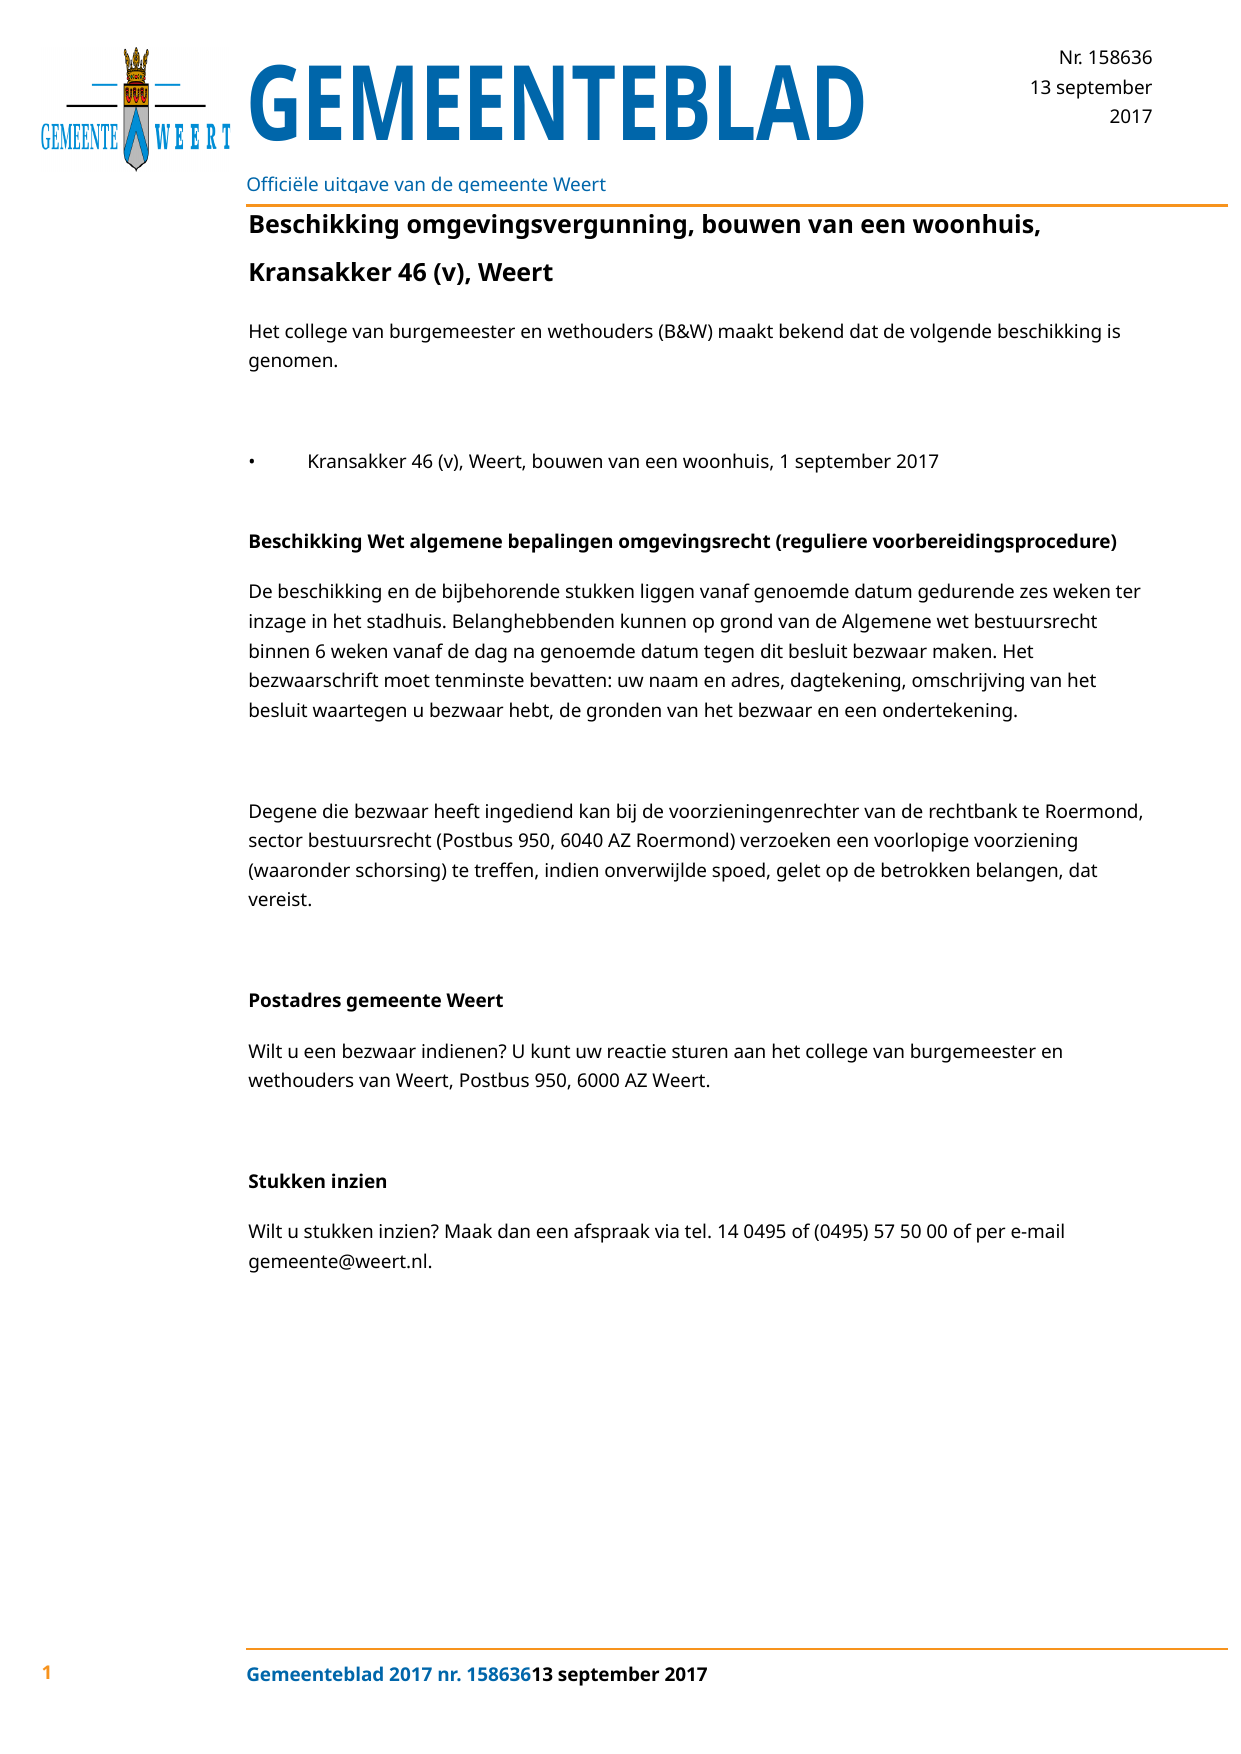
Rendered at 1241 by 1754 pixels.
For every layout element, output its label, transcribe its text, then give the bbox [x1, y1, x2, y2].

text Stukken inzien [248, 1168, 1152, 1194]
text Wilt u stukken inzien? Maak dan een afspraak via tel. 14 0495 of (0495) 57 50 00 of per e-mail gemeente@weert.nl. [248, 1219, 1152, 1274]
text Beschikking Wet algemene bepalingen omgevingsrecht (reguliere voorbereidingsprocedure) [248, 528, 1152, 554]
text Beschikking omgevingsvergunning, bouwen van een woonhuis, Kransakker 46 (v), Weert [248, 207, 1152, 288]
text Het college van burgemeester en wethouders (B&W) maakt bekend dat de volgende beschikking is genomen. [248, 318, 1152, 373]
text Wilt u een bezwaar indienen? U kunt uw reactie sturen aan het college van burgemeester en wethouders van Weert, Postbus 950, 6000 AZ Weert. [248, 1038, 1152, 1093]
text De beschikking en de bijbehorende stukken liggen vanaf genoemde datum gedurende zes weken ter inzage in het stadhuis. Belanghebbenden kunnen op grond van de Algemene wet bestuursrecht binnen 6 weken vanaf de dag na genoemde datum tegen dit besluit bezwaar maken. Het bezwaarschrift moet tenminste bevatten: uw naam en adres, dagtekening, omschrijving van het besluit waartegen u bezwaar hebt, de gronden van het bezwaar en een ondertekening. [248, 579, 1152, 723]
list Kransakker 46 (v), Weert, bouwen van een woonhuis, 1 september 2017 [248, 448, 1152, 474]
picture [41, 47, 231, 172]
text Postadres gemeente Weert [248, 987, 1152, 1013]
text Degene die bezwaar heeft ingediend kan bij de voorzieningenrechter van de rechtbank te Roermond, sector bestuursrecht (Postbus 950, 6040 AZ Roermond) verzoeken een voorlopige voorziening (waaronder schorsing) te treffen, indien onverwijlde spoed, gelet op de betrokken belangen, dat vereist. [248, 798, 1152, 912]
